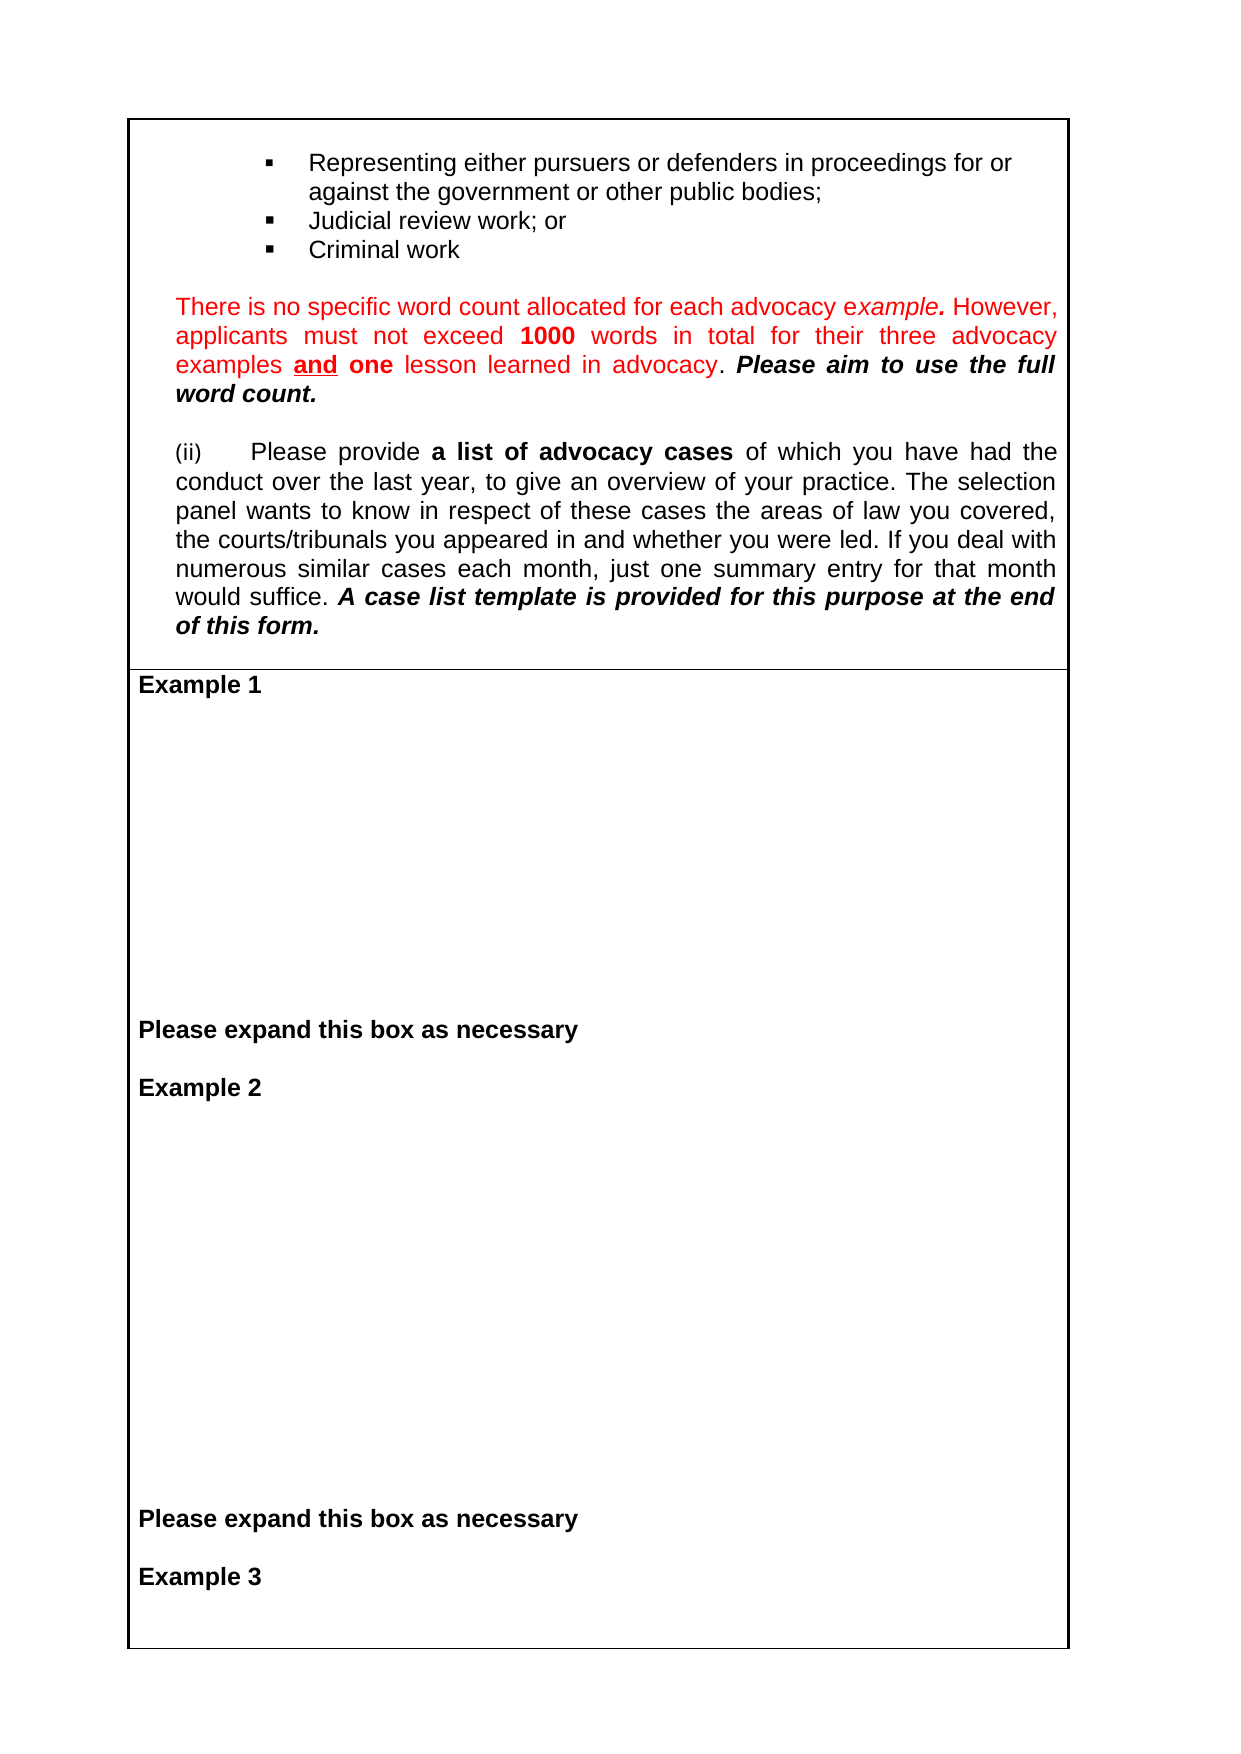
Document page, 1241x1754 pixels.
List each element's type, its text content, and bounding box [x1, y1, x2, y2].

table_cell Example 1 Please expand this box as necessary Example 2 Please expand this box as necessary Example 3 [130, 670, 1067, 1648]
table_cell ADVOCACY Please provide details of three representative examples of your advocacy experience (which can include pro bono work) and one lesson learned in your advocacy. The selection panel want to see examples that showcase the range and complexity of each applicant’s experience. It is therefore important that you clearly explain the role you played in the examples you provide. The need to anonymise examples is understood and will be treated by us in confidence, but this should be done in such a way that the reader can still follow the narrative. When doing so, you should bear in mind the following skills which you may wish to demonstrate: Range of experience Strong cross-examination skills Ability to assimilate and analyse a large volume and/or complex material Evidence of ability to represent clients effectively Evidence of ability to consider the strength of evidence independently and robustly defend a client's position in the face of opposition from the Court or other Parties Please note that we are, in particular, looking for experience in the following areas: Representing either pursuers or defenders in proceedings for or against the government or other public bodies; Judicial review work; or Criminal work There is no specific word count allocated for each advocacy example. However, applicants must not exceed 1000 words in total for their three advocacy examples and one lesson learned in advocacy. Please aim to use the full word count. Please provide a list of advocacy cases of which you have had the conduct over the last year, to give an overview of your practice. The selection panel wants to know in respect of these cases the areas of law you covered, the courts/tribunals you appeared in and whether you were led. If you deal with numerous similar cases each month, just one summary entry for that month would suffice. A case list template is provided for this purpose at the end of this form. [130, 120, 1067, 669]
